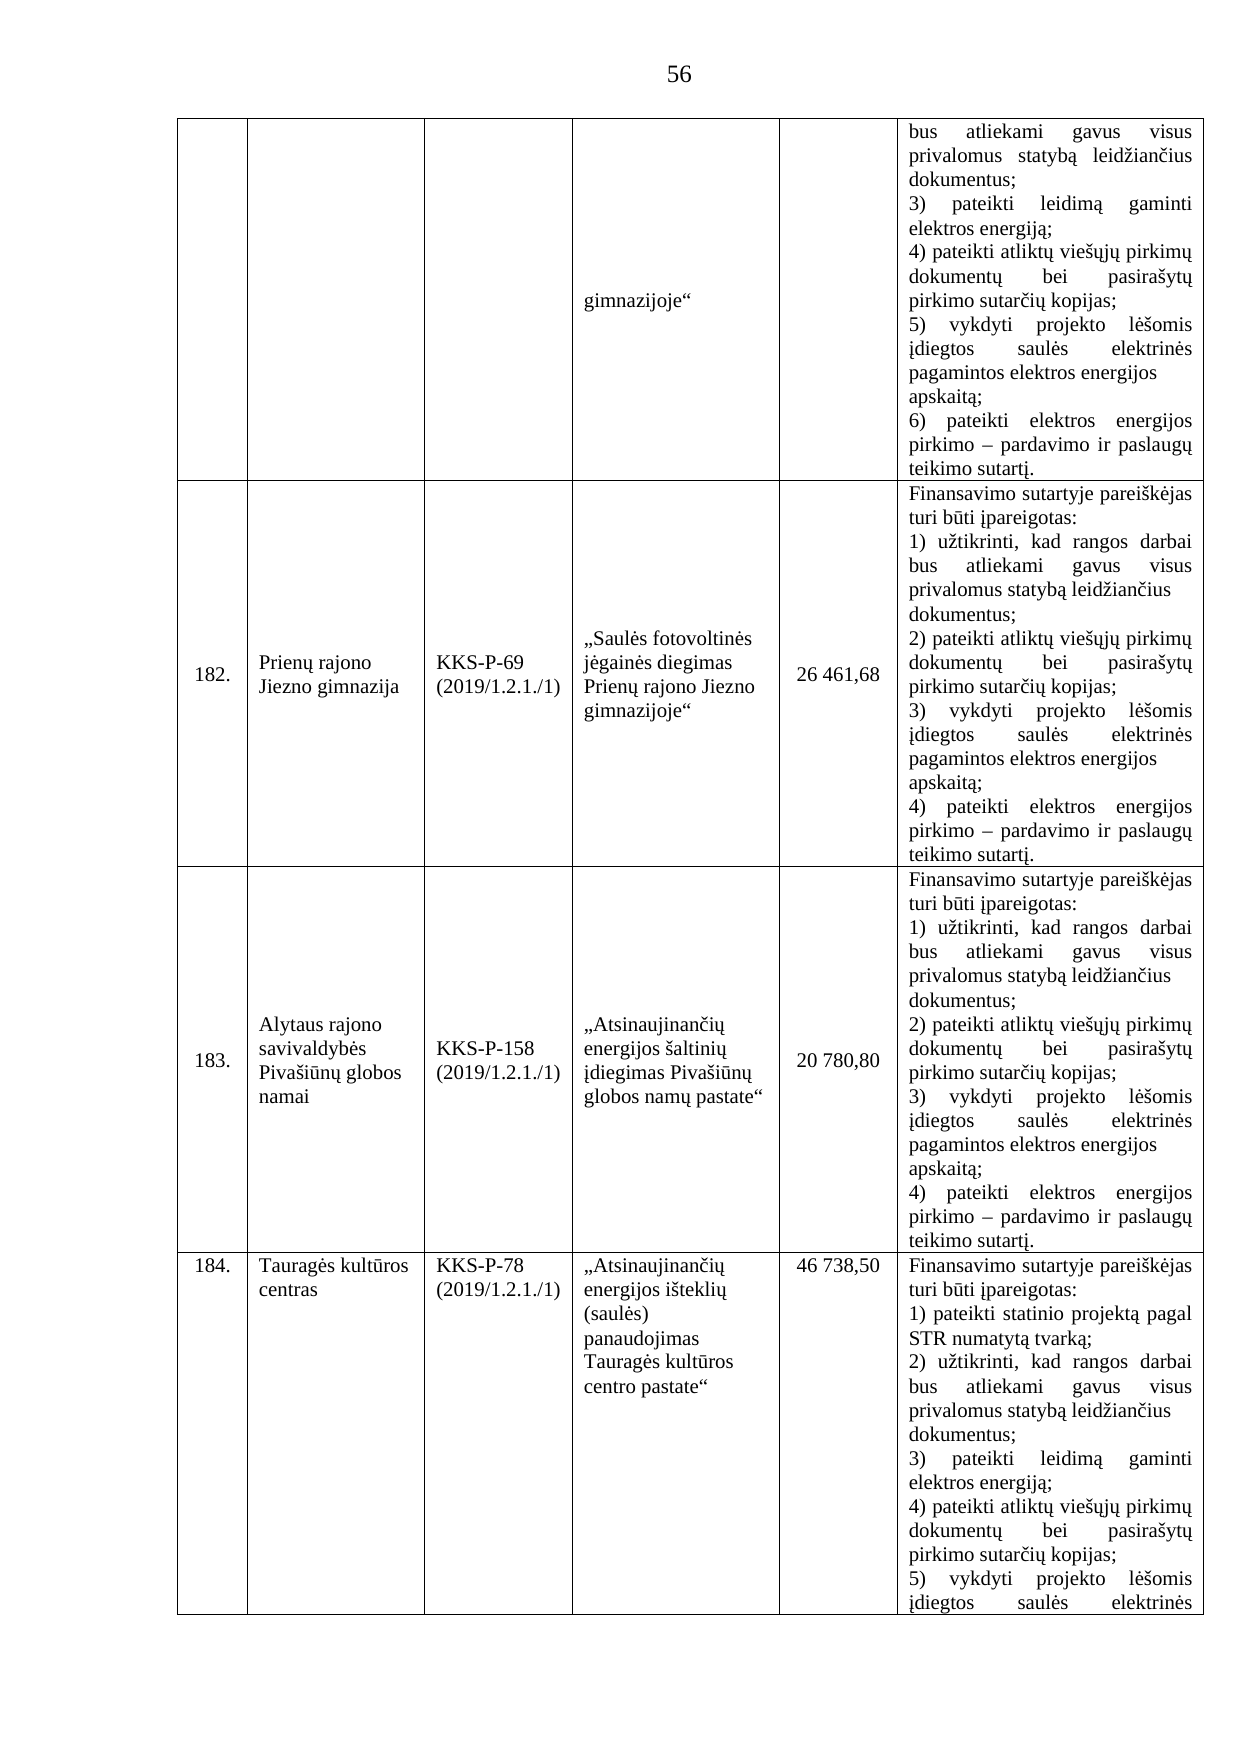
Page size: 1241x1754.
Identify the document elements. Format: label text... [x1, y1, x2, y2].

table_cell Finansavimo sutartyje pareiškėjas turi būti įpareigotas: 1) užtikrinti, kad rangos darbai bus atliekami gavus visus privalomus statybą leidžiančius dokumentus; 2) pateikti atliktų viešųjų pirkimų dokumentų bei pasirašytų pirkimo sutarčių kopijas; 3) vykdyti projekto lėšomis įdiegtos saulės elektrinės pagamintos elektros energijos apskaitą; 4) pateikti elektros energijos pirkimo – pardavimo ir paslaugų teikimo sutartį. [898, 481, 1203, 866]
table_cell „Atsinaujinančių energijos išteklių (saulės) panaudojimas Tauragės kultūros centro pastate“ [573, 1253, 779, 1614]
table_cell „Saulės fotovoltinės jėgainės diegimas Prienų rajono Jiezno gimnazijoje“ [573, 481, 779, 866]
table_cell KKS-P-158 (2019/1.2.1./1) [425, 867, 572, 1252]
table_cell 183. [178, 867, 247, 1252]
table_cell Prienų rajono Jiezno gimnazija [248, 481, 424, 866]
table_cell gimnazijoje“ [573, 119, 779, 480]
table_cell 46 738,50 [780, 1253, 897, 1614]
table_cell Finansavimo sutartyje pareiškėjas turi būti įpareigotas: 1) pateikti statinio projektą pagal STR numatytą tvarką; 2) užtikrinti, kad rangos darbai bus atliekami gavus visus privalomus statybą leidžiančius dokumentus; 3) pateikti leidimą gaminti elektros energiją; 4) pateikti atliktų viešųjų pirkimų dokumentų bei pasirašytų pirkimo sutarčių kopijas; 5) vykdyti projekto lėšomis įdiegtos saulės elektrinės [898, 1253, 1203, 1614]
table_cell 20 780,80 [780, 867, 897, 1252]
table_cell 184. [178, 1253, 247, 1614]
table_cell Finansavimo sutartyje pareiškėjas turi būti įpareigotas: 1) užtikrinti, kad rangos darbai bus atliekami gavus visus privalomus statybą leidžiančius dokumentus; 2) pateikti atliktų viešųjų pirkimų dokumentų bei pasirašytų pirkimo sutarčių kopijas; 3) vykdyti projekto lėšomis įdiegtos saulės elektrinės pagamintos elektros energijos apskaitą; 4) pateikti elektros energijos pirkimo – pardavimo ir paslaugų teikimo sutartį. [898, 867, 1203, 1252]
table_cell 26 461,68 [780, 481, 897, 866]
table_cell [780, 119, 897, 480]
table_cell „Atsinaujinančių energijos šaltinių įdiegimas Pivašiūnų globos namų pastate“ [573, 867, 779, 1252]
table_cell bus atliekami gavus visus privalomus statybą leidžiančius dokumentus; 3) pateikti leidimą gaminti elektros energiją; 4) pateikti atliktų viešųjų pirkimų dokumentų bei pasirašytų pirkimo sutarčių kopijas; 5) vykdyti projekto lėšomis įdiegtos saulės elektrinės pagamintos elektros energijos apskaitą; 6) pateikti elektros energijos pirkimo – pardavimo ir paslaugų teikimo sutartį. [898, 119, 1203, 480]
table_cell Alytaus rajono savivaldybės Pivašiūnų globos namai [248, 867, 424, 1252]
table_cell [425, 119, 572, 480]
table_cell KKS-P-69 (2019/1.2.1./1) [425, 481, 572, 866]
table_cell Tauragės kultūros centras [248, 1253, 424, 1614]
table_cell [248, 119, 424, 480]
table_cell 182. [178, 481, 247, 866]
table_cell [178, 119, 247, 480]
table_cell KKS-P-78 (2019/1.2.1./1) [425, 1253, 572, 1614]
